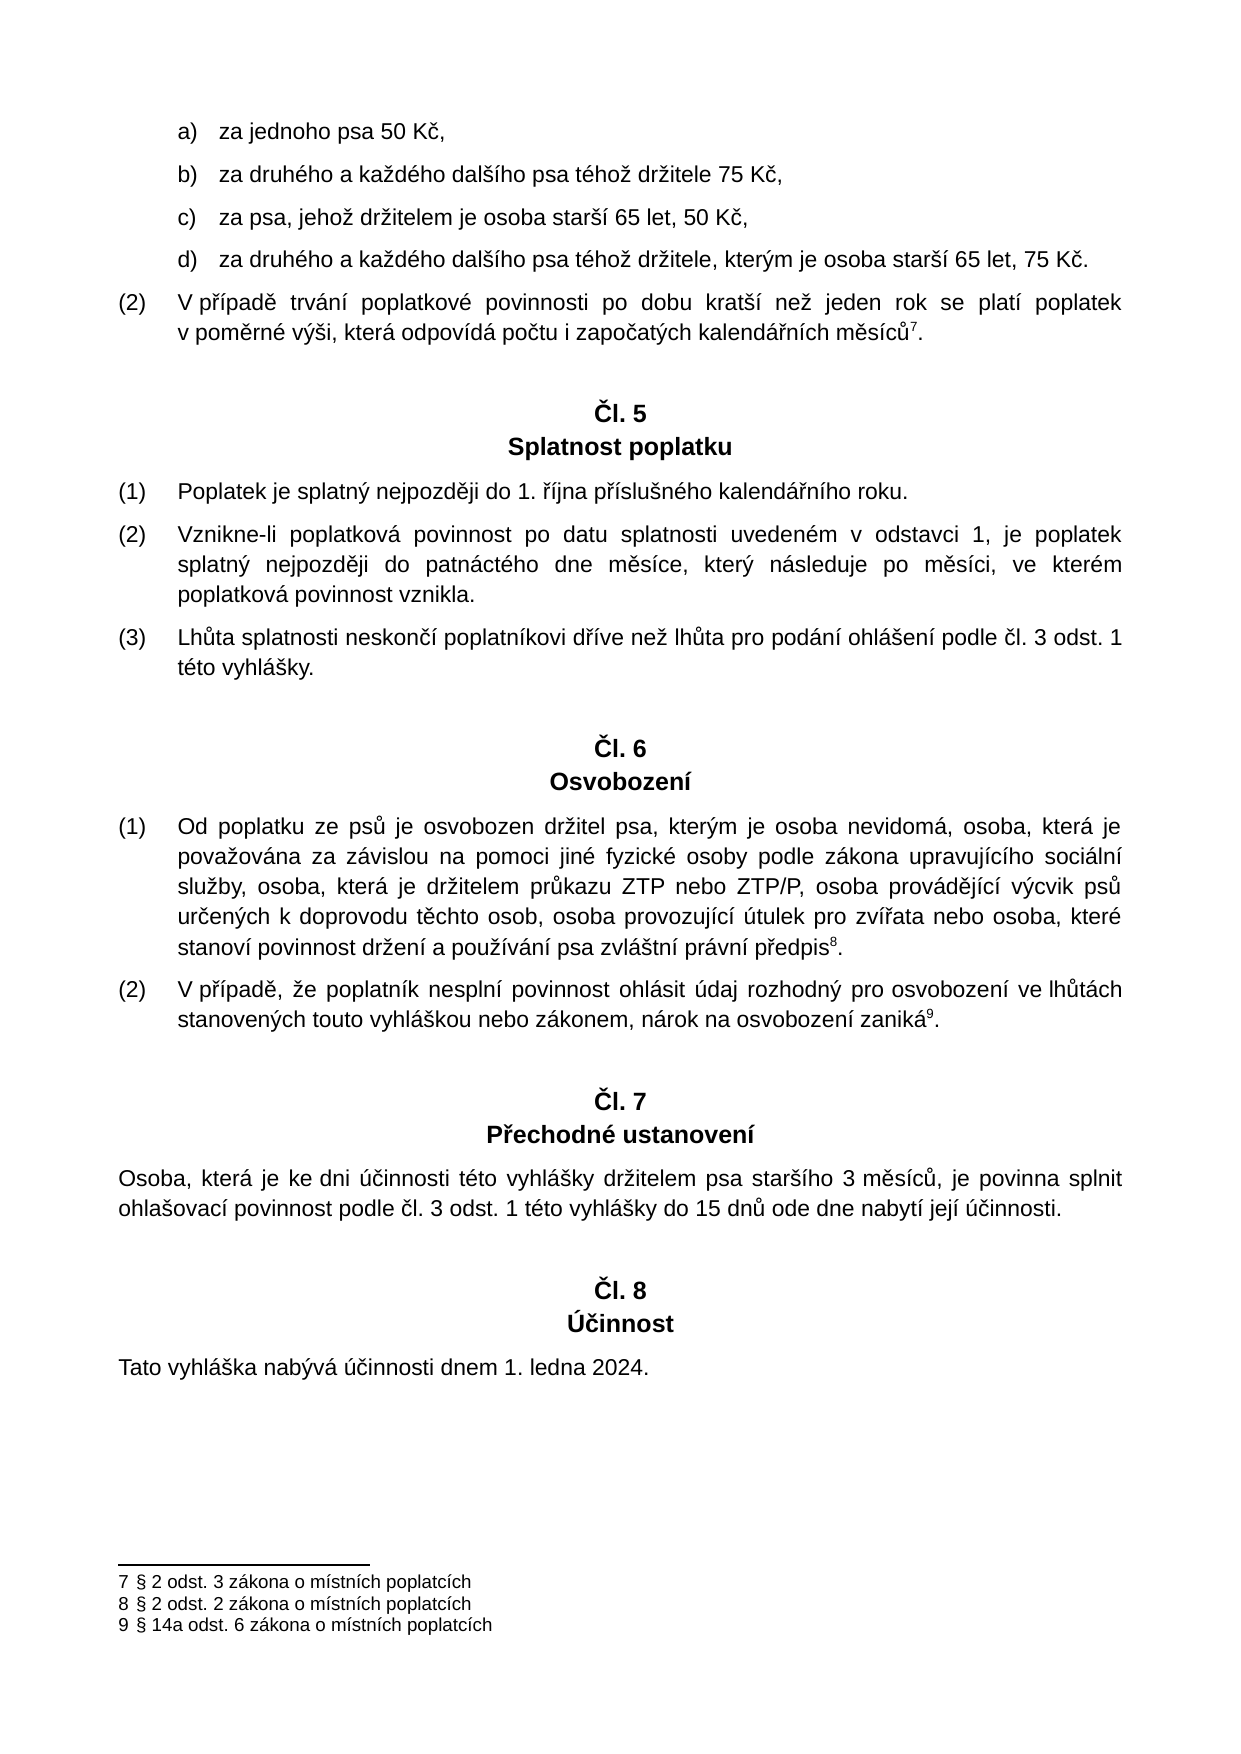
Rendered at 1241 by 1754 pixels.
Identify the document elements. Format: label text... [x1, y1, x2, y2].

list V případě, že poplatník nesplní povinnost ohlásit údaj rozhodný pro osvobození ve lhůtách stanovených touto vyhláškou nebo zákonem, nárok na osvobození zaniká. [118, 976, 1122, 1033]
list § 14a odst. 6 zákona o místních poplatcích [118, 1614, 1122, 1635]
list Poplatek je splatný nejpozději do 1. října příslušného kalendářního roku. [118, 478, 1122, 504]
subtitle Čl. 6 Osvobození [118, 734, 1122, 796]
list Lhůta splatnosti neskončí poplatníkovi dříve než lhůta pro podání ohlášení podle čl. 3 odst. 1 této vyhlášky. [118, 624, 1122, 680]
list za druhého a každého dalšího psa téhož držitele 75 Kč, [177, 161, 1122, 187]
list Vznikne-li poplatková povinnost po datu splatnosti uvedeném v odstavci 1, je poplatek splatný nejpozději do patnáctého dne měsíce, který následuje po měsíci, ve kterém poplatková povinnost vznikla. [118, 521, 1122, 607]
text Osoba, která je ke dni účinnosti této vyhlášky držitelem psa staršího 3 měsíců, je povinna splnit ohlašovací povinnost podle čl. 3 odst. 1 této vyhlášky do 15 dnů ode dne nabytí její účinnosti. [118, 1165, 1122, 1222]
list V případě trvání poplatkové povinnosti po dobu kratší než jeden rok se platí poplatek v poměrné výši, která odpovídá počtu i započatých kalendářních měsíců. [118, 289, 1122, 346]
list Od poplatku ze psů je osvobozen držitel psa, kterým je osoba nevidomá, osoba, která je považována za závislou na pomoci jiné fyzické osoby podle zákona upravujícího sociální služby, osoba, která je držitelem průkazu ZTP nebo ZTP/P, osoba provádějící výcvik psů určených k doprovodu těchto osob, osoba provozující útulek pro zvířata nebo osoba, které stanoví povinnost držení a používání psa zvláštní právní předpis. [118, 813, 1122, 960]
list za druhého a každého dalšího psa téhož držitele, kterým je osoba starší 65 let, 75 Kč. [177, 246, 1122, 273]
list § 2 odst. 2 zákona o místních poplatcích [118, 1592, 1122, 1614]
subtitle Čl. 5 Splatnost poplatku [118, 399, 1122, 461]
text Tato vyhláška nabývá účinnosti dnem 1. ledna 2024. [118, 1354, 1122, 1381]
list § 2 odst. 3 zákona o místních poplatcích [118, 1571, 1122, 1592]
list za jednoho psa 50 Kč, [177, 118, 1122, 144]
subtitle Čl. 8 Účinnost [118, 1276, 1122, 1337]
subtitle Čl. 7 Přechodné ustanovení [118, 1087, 1122, 1148]
list za psa, jehož držitelem je osoba starší 65 let, 50 Kč, [177, 203, 1122, 230]
